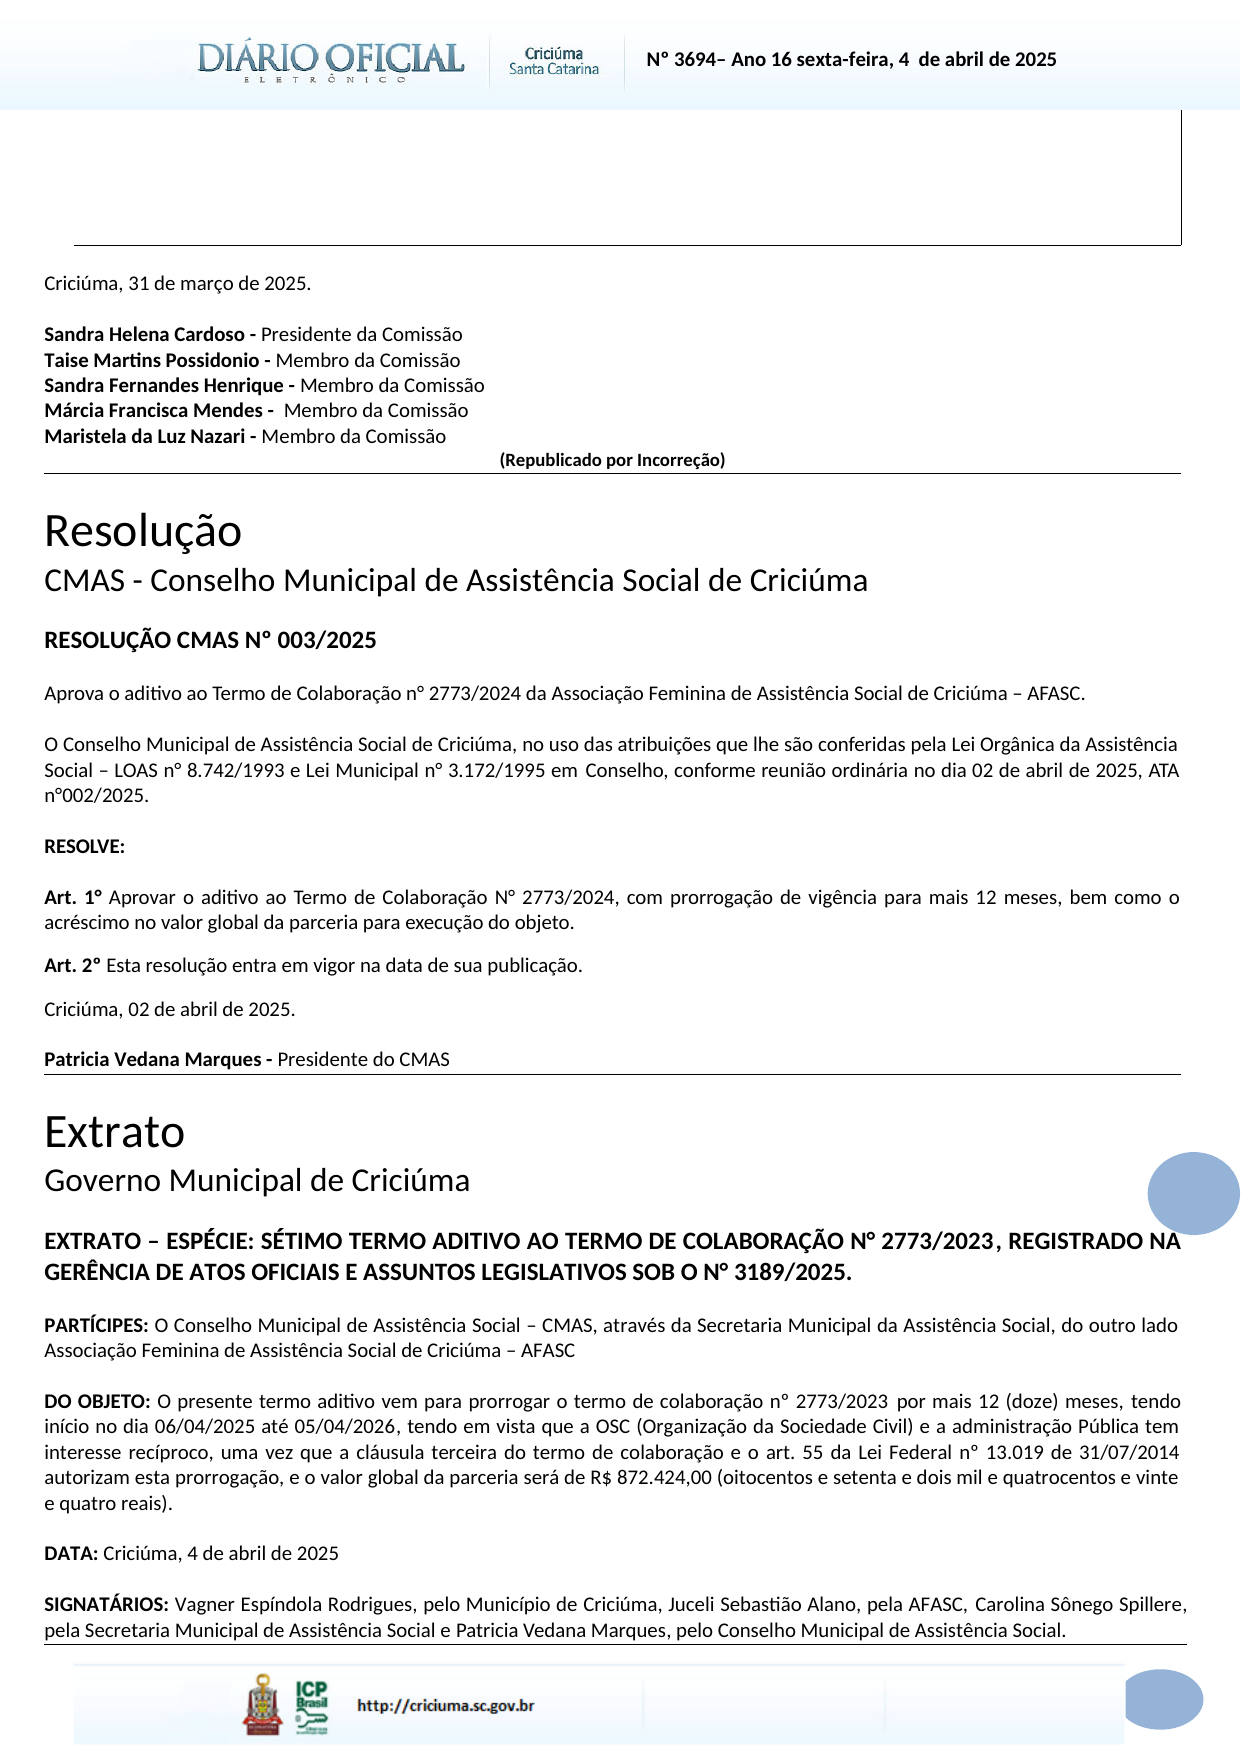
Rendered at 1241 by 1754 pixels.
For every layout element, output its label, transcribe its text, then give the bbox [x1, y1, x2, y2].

text RESOLVE: [44, 833, 1181, 858]
text SIGNATÁRIOS: Vagner Espíndola Rodrigues, pelo Município de Criciúma, Juceli Sebastião Alano, pela AFASC, Carolina Sônego Spillere, pela Secretaria Municipal de Assistência Social e Patricia Vedana Marques, pelo Conselho Municipal de Assistência Social. [44, 1591, 1187, 1644]
text CMAS - Conselho Municipal de Assistência Social de Criciúma [44, 558, 1181, 599]
text Sandra Fernandes Henrique - Membro da Comissão [44, 372, 1181, 398]
text EXTRATO – ESPÉCIE: SÉTIMO TERMO ADITIVO AO TERMO DE COLABORAÇÃO N° 2773/2023, REGISTRADO NA GERÊNCIA DE ATOS OFICIAIS E ASSUNTOS LEGISLATIVOS SOB O N° 3189/2025. [44, 1225, 1181, 1286]
text Márcia Francisca Mendes - Membro da Comissão [44, 398, 1181, 423]
text Resolução [44, 500, 1181, 558]
text Criciúma, 02 de abril de 2025. [44, 996, 1181, 1021]
text Patricia Vedana Marques - Presidente do CMAS [44, 1047, 1181, 1074]
text O Conselho Municipal de Assistência Social de Criciúma, no uso das atribuições que lhe são conferidas pela Lei Orgânica da Assistência Social – LOAS n° 8.742/1993 e Lei Municipal n° 3.172/1995 em Conselho, conforme reunião ordinária no dia 02 de abril de 2025, ATA n°002/2025. [44, 731, 1181, 808]
text Taise Martins Possidonio - Membro da Comissão [44, 347, 1181, 372]
text Criciúma, 31 de março de 2025. [44, 271, 1181, 296]
text Art. 1° Aprovar o aditivo ao Termo de Colaboração N° 2773/2024, com prorrogação de vigência para mais 12 meses, bem como o acréscimo no valor global da parceria para execução do objeto. [44, 884, 1181, 935]
text (Republicado por Incorreção) [44, 448, 1181, 473]
text DATA: Criciúma, 4 de abril de 2025 [44, 1541, 1181, 1566]
text Governo Municipal de Criciúma [44, 1159, 1166, 1200]
text Sandra Helena Cardoso - Presidente da Comissão [44, 321, 1181, 347]
text Maristela da Luz Nazari - Membro da Comissão [44, 423, 1181, 448]
text Aprova o aditivo ao Termo de Colaboração n° 2773/2024 da Associação Feminina de Assistência Social de Criciúma – AFASC. [44, 681, 1181, 706]
text Extrato [44, 1101, 1181, 1159]
text DO OBJETO: O presente termo aditivo vem para prorrogar o termo de colaboração nº 2773/2023 por mais 12 (doze) meses, tendo início no dia 06/04/2025 até 05/04/2026, tendo em vista que a OSC (Organização da Sociedade Civil) e a administração Pública tem interesse recíproco, uma vez que a cláusula terceira do termo de colaboração e o art. 55 da Lei Federal nº 13.019 de 31/07/2014 autorizam esta prorrogação, e o valor global da parceria será de R$ 872.424,00 (oitocentos e setenta e dois mil e quatrocentos e vinte e quatro reais). [44, 1388, 1181, 1515]
text RESOLUÇÃO CMAS Nº 003/2025 [44, 625, 1181, 655]
text PARTÍCIPES: O Conselho Municipal de Assistência Social – CMAS, através da Secretaria Municipal da Assistência Social, do outro lado Associação Feminina de Assistência Social de Criciúma – AFASC [44, 1312, 1181, 1363]
text Art. 2º Esta resolução entra em vigor na data de sua publicação. [44, 953, 1181, 978]
